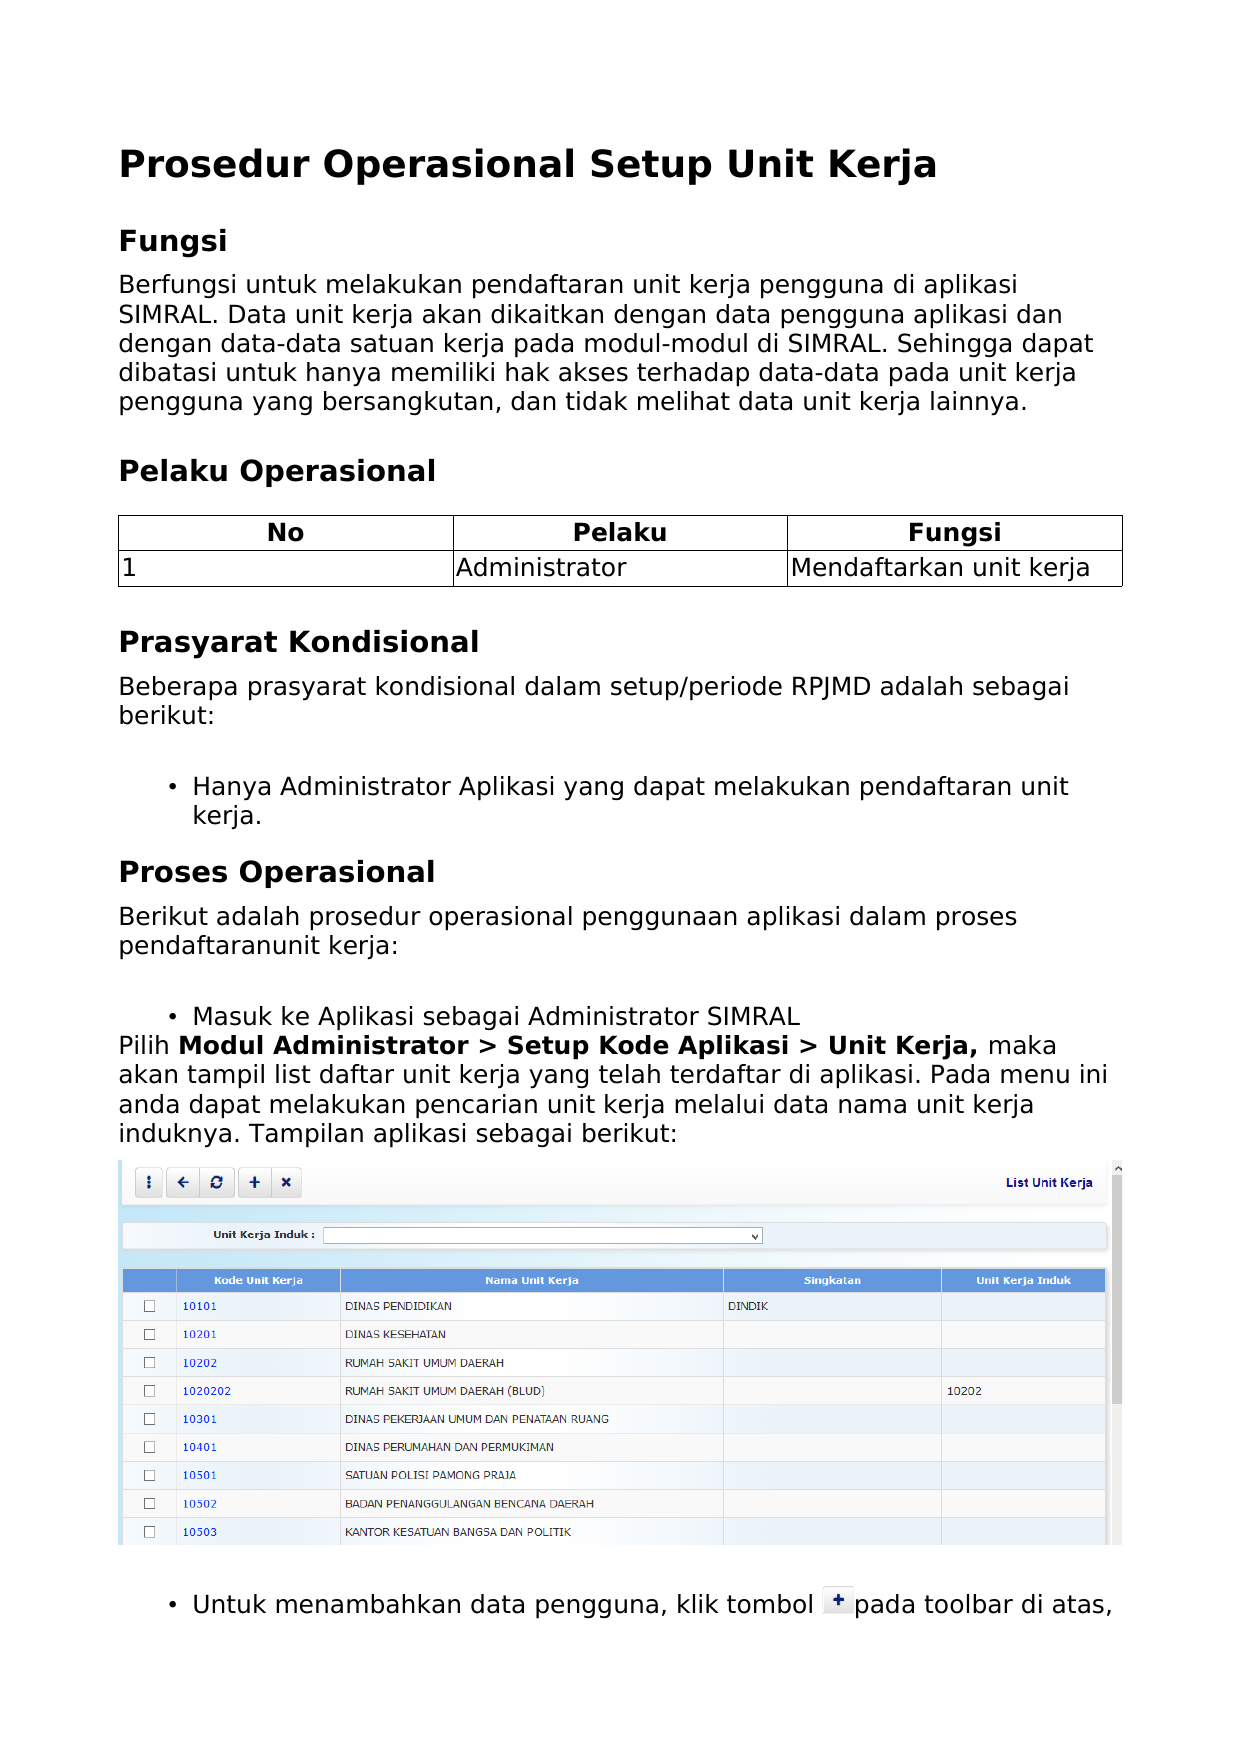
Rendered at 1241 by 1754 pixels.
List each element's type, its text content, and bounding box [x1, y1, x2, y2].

subtitle Fungsi [118, 224, 1122, 258]
table_header Pelaku [454, 516, 787, 550]
subtitle Prosedur Operasional Setup Unit Kerja [118, 143, 1122, 187]
table_cell Mendaftarkan unit kerja [788, 551, 1122, 586]
list Masuk ke Aplikasi sebagai Administrator SIMRAL [177, 1002, 1122, 1031]
picture [822, 1586, 854, 1614]
text Berfungsi untuk melakukan pendaftaran unit kerja pengguna di aplikasi SIMRAL. Data unit kerja akan dikaitkan dengan data pengguna aplikasi dan dengan data-data satuan kerja pada modul-modul di SIMRAL. Sehingga dapat dibatasi untuk hanya memiliki hak akses terhadap data-data pada unit kerja pengguna yang bersangkutan, dan tidak melihat data unit kerja lainnya. [118, 271, 1122, 417]
list Untuk menambahkan data pengguna, klik tombol pada toolbar di atas, [177, 1587, 1122, 1619]
text Pilih Modul Administrator > Setup Kode Aplikasi > Unit Kerja, maka akan tampil list daftar unit kerja yang telah terdaftar di aplikasi. Pada menu ini anda dapat melakukan pencarian unit kerja melalui data nama unit kerja induknya. Tampilan aplikasi sebagai berikut: [118, 1031, 1122, 1148]
table_header Fungsi [788, 516, 1122, 550]
subtitle Prasyarat Kondisional [118, 625, 1122, 659]
text Berikut adalah prosedur operasional penggunaan aplikasi dalam proses pendaftaranunit kerja: [118, 902, 1122, 960]
text Beberapa prasyarat kondisional dalam setup/periode RPJMD adalah sebagai berikut: [118, 672, 1122, 730]
subtitle Proses Operasional [118, 856, 1122, 889]
table_header No [119, 516, 453, 550]
table_cell Administrator [454, 551, 787, 586]
subtitle Pelaku Operasional [118, 454, 1122, 488]
table_cell 1 [119, 551, 453, 586]
list Hanya Administrator Aplikasi yang dapat melakukan pendaftaran unit kerja. [177, 772, 1122, 831]
picture [118, 1160, 1123, 1545]
